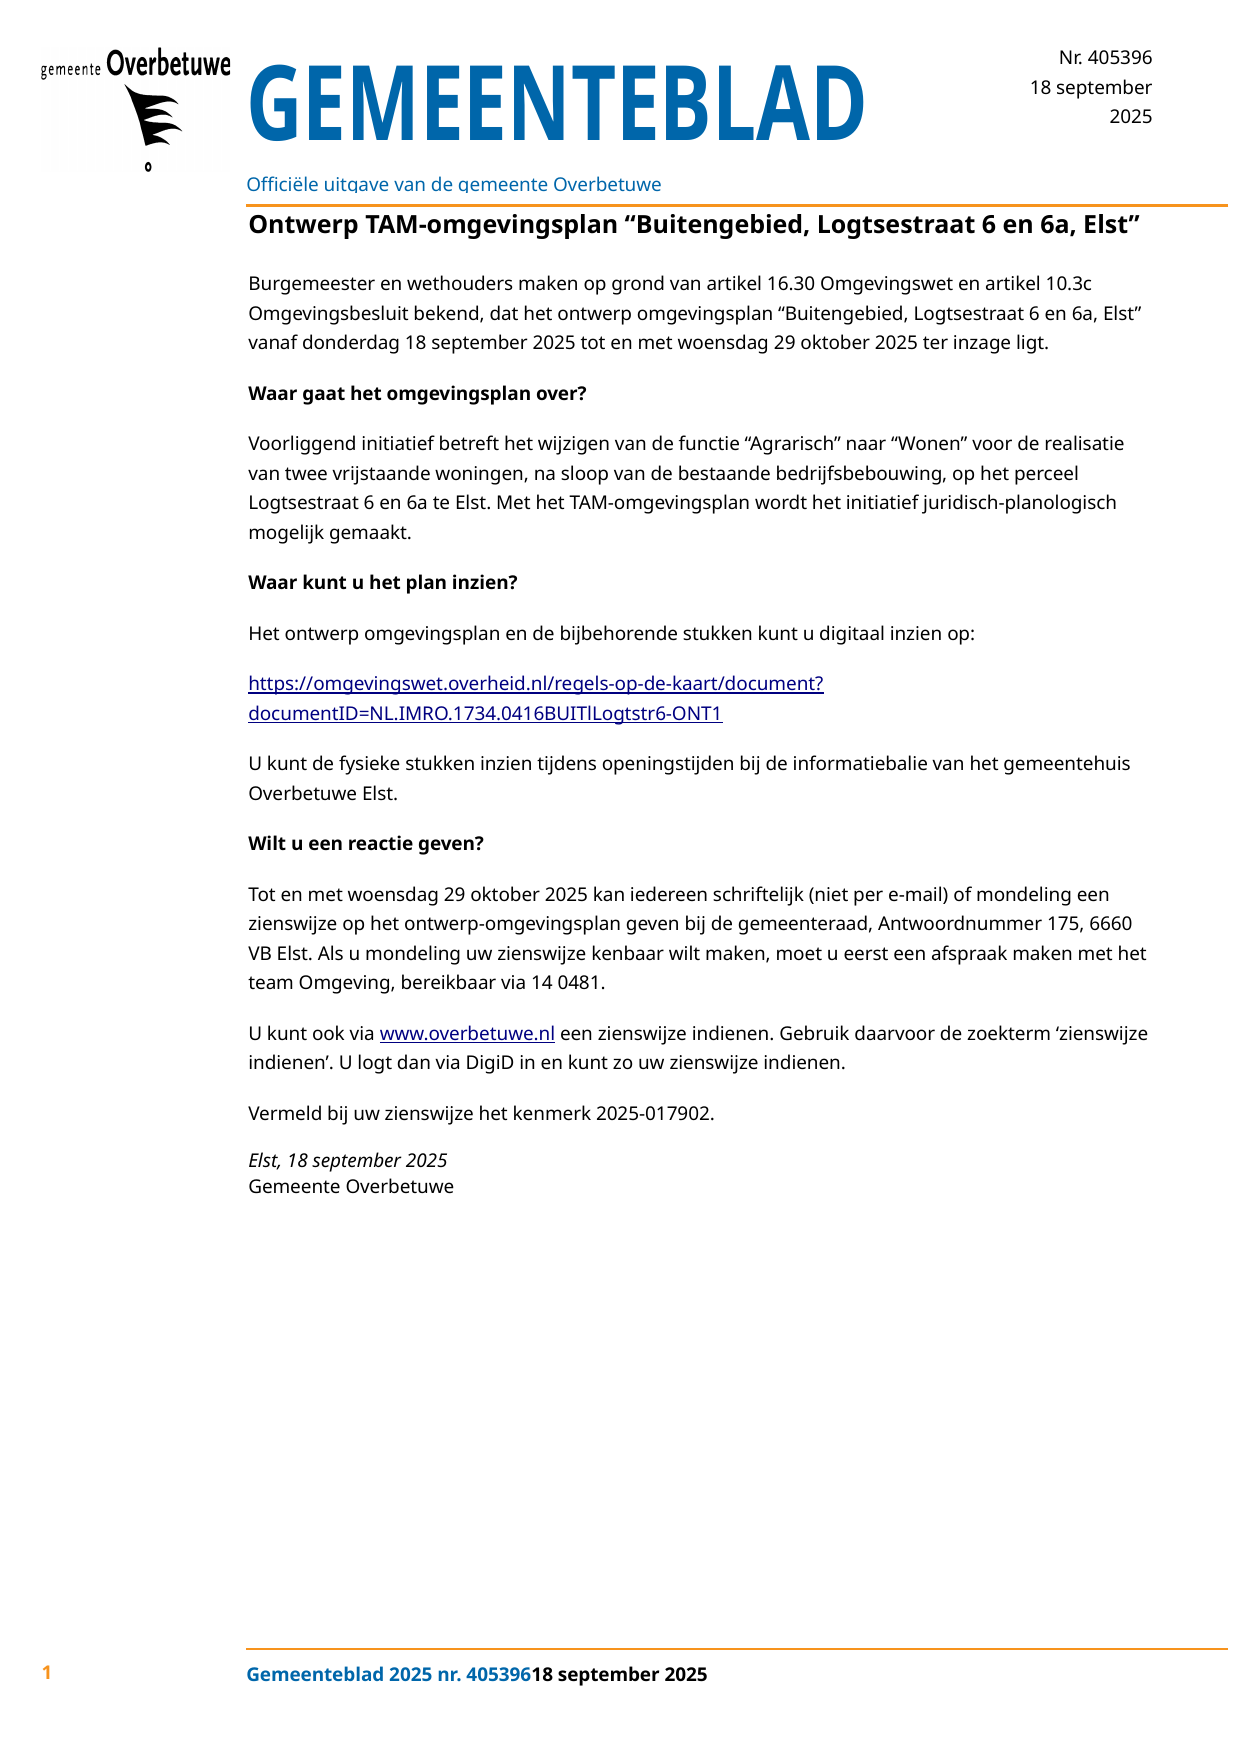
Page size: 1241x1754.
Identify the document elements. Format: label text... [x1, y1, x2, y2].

text U kunt ook via www.overbetuwe.nl een zienswijze indienen. Gebruik daarvoor de zoekterm ‘zienswijze indienen’. U logt dan via DigiD in en kunt zo uw zienswijze indienen. [248, 1020, 1152, 1075]
text Wilt u een reactie geven? [248, 830, 1152, 856]
text Vermeld bij uw zienswijze het kenmerk 2025-017902. [248, 1100, 1152, 1126]
text Elst, 18 september 2025 [248, 1148, 1152, 1173]
picture [41, 47, 231, 172]
text https://omgevingswet.overheid.nl/regels-op-de-kaart/document?documentID=NL.IMRO.1734.0416BUITlLogtstr6-ONT1 [248, 670, 1152, 726]
text Burgemeester en wethouders maken op grond van artikel 16.30 Omgevingswet en artikel 10.3c Omgevingsbesluit bekend, dat het ontwerp omgevingsplan “Buitengebied, Logtsestraat 6 en 6a, Elst” vanaf donderdag 18 september 2025 tot en met woensdag ​29 oktober 2025 ter inzage ligt. [248, 270, 1152, 355]
text U kunt de fysieke stukken inzien tijdens openingstijden bij de informatiebalie van het gemeentehuis Overbetuwe Elst. [248, 750, 1152, 806]
text Waar gaat het omgevingsplan over? [248, 380, 1152, 406]
text Het ontwerp omgevingsplan en de bijbehorende stukken kunt u digitaal inzien op: [248, 620, 1152, 646]
text Tot en met woensdag 29 oktober 2025 kan iedereen schriftelijk (niet per e-mail) of mondeling een zienswijze op het ontwerp-omgevingsplan geven bij de gemeenteraad, Antwoordnummer 175, 6660 VB Elst. Als u mondeling uw zienswijze kenbaar wilt maken, moet u eerst een afspraak maken met het team Omgeving, bereikbaar via 14 0481. [248, 881, 1152, 995]
text Ontwerp TAM-omgevingsplan “Buitengebied, Logtsestraat 6 en 6a, Elst” [248, 207, 1152, 241]
text Waar kunt u het plan inzien? [248, 569, 1152, 595]
text Voorliggend initiatief betreft het wijzigen van de functie “Agrarisch” naar “Wonen” voor de realisatie van twee vrijstaande woningen, na sloop van de bestaande bedrijfsbebouwing, op het perceel Logtsestraat 6 en 6a te Elst. Met het TAM-omgevingsplan wordt het initiatief juridisch-planologisch mogelijk gemaakt. [248, 430, 1152, 545]
text Gemeente Overbetuwe [248, 1173, 1152, 1199]
